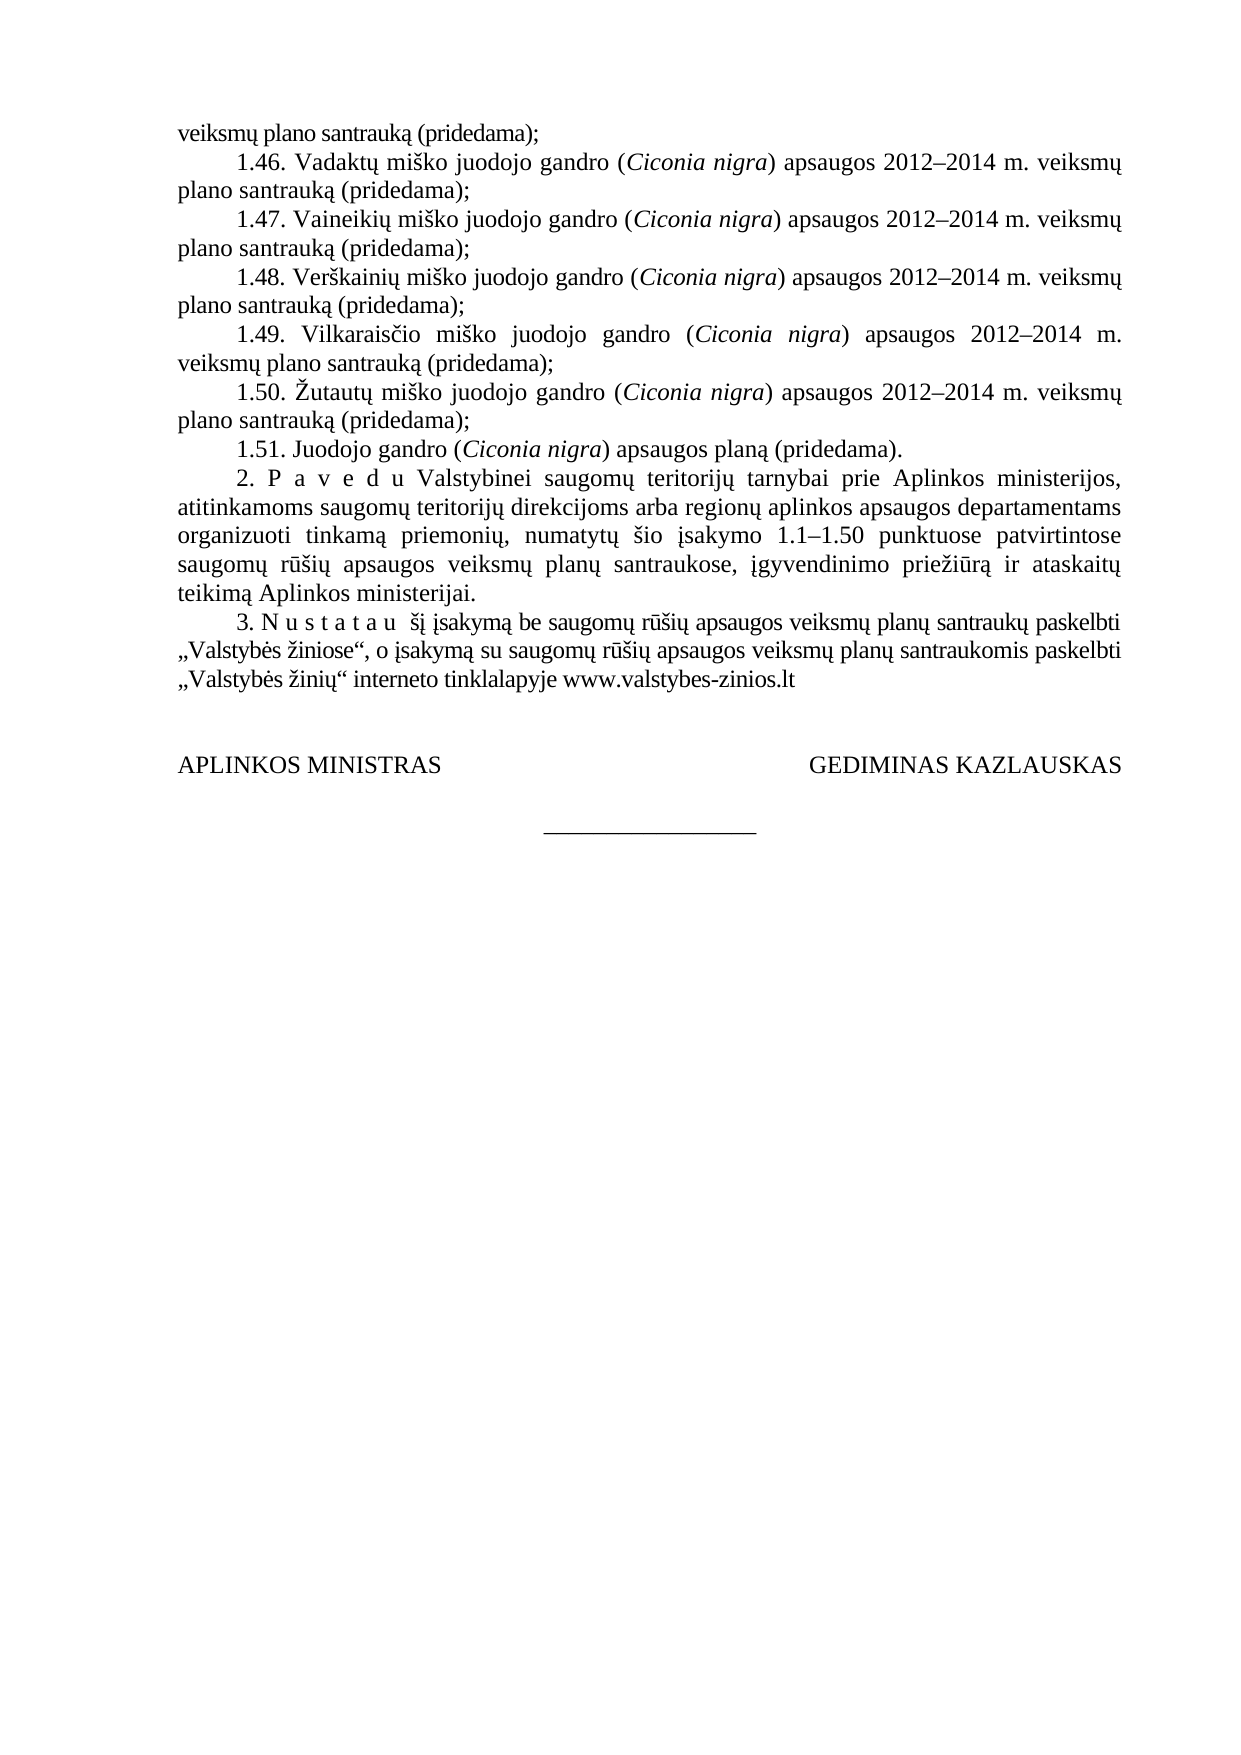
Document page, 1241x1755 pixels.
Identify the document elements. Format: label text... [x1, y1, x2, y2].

text 1.50. Žutautų miško juodojo gandro (Ciconia nigra) apsaugos 2012–2014 m. veiksmų plano santrauką (pridedama); [177, 377, 1122, 434]
text 2. P a v e d u Valstybinei saugomų teritorijų tarnybai prie Aplinkos ministerijos, atitinkamoms saugomų teritorijų direkcijoms arba regionų aplinkos apsaugos departamentams organizuoti tinkamą priemonių, numatytų šio įsakymo 1.1–1.50 punktuose patvirtintose saugomų rūšių apsaugos veiksmų planų santraukose, įgyvendinimo priežiūrą ir ataskaitų teikimą Aplinkos ministerijai. [177, 463, 1122, 607]
text 1.49. Vilkaraisčio miško juodojo gandro (Ciconia nigra) apsaugos 2012–2014 m. veiksmų plano santrauką (pridedama); [177, 319, 1122, 377]
text Aplinkos ministras Gediminas Kazlauskas [177, 751, 1122, 779]
text 1.46. Vadaktų miško juodojo gandro (Ciconia nigra) apsaugos 2012–2014 m. veiksmų plano santrauką (pridedama); [177, 147, 1122, 204]
text 3. N u s t a t a u šį įsakymą be saugomų rūšių apsaugos veiksmų planų santraukų paskelbti „Valstybės žiniose“, o įsakymą su saugomų rūšių apsaugos veiksmų planų santraukomis paskelbti „Valstybės žinių“ interneto tinklalapyje www.valstybes-zinios.lt [177, 607, 1122, 693]
text _________________ [177, 808, 1122, 837]
text veiksmų plano santrauką (pridedama); [177, 118, 1122, 147]
text 1.47. Vaineikių miško juodojo gandro (Ciconia nigra) apsaugos 2012–2014 m. veiksmų plano santrauką (pridedama); [177, 204, 1122, 262]
text 1.51. Juodojo gandro (Ciconia nigra) apsaugos planą (pridedama). [177, 434, 1122, 463]
text 1.48. Verškainių miško juodojo gandro (Ciconia nigra) apsaugos 2012–2014 m. veiksmų plano santrauką (pridedama); [177, 262, 1122, 319]
